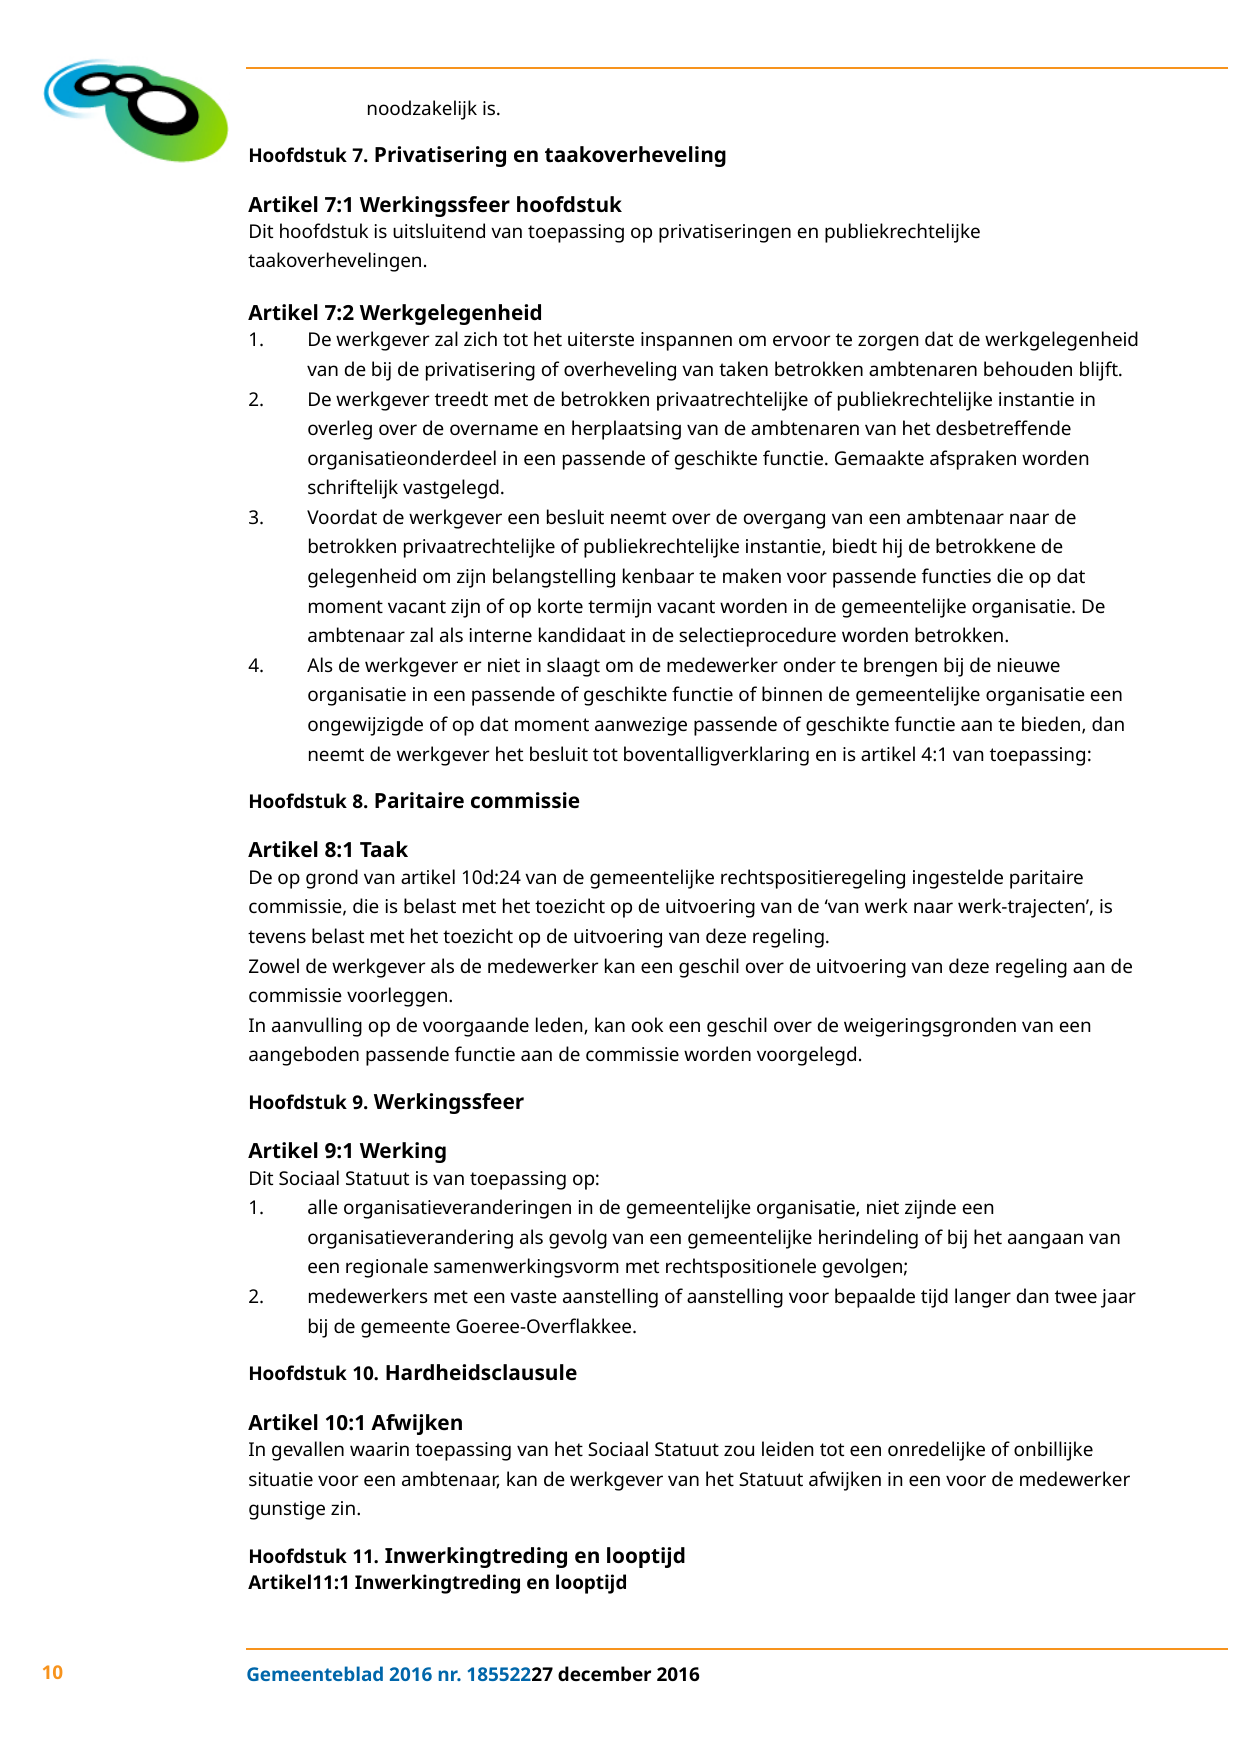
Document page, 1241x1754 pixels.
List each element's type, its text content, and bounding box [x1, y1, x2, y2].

text Zowel de werkgever als de medewerker kan een geschil over de uitvoering van deze regeling aan de commissie voorleggen. [248, 953, 1152, 1008]
text Hoofdstuk 10. Hardheidsclausule [248, 1358, 1152, 1387]
picture [41, 47, 231, 172]
text Artikel 10:1 Afwijken [248, 1408, 1152, 1436]
list De werkgever zal zich tot het uiterste inspannen om ervoor te zorgen dat de werkgelegenheid van de bij de privatisering of overheveling van taken betrokken ambtenaren behouden blijft. [248, 327, 1152, 382]
list Als de werkgever er niet in slaagt om de medewerker onder te brengen bij de nieuwe organisatie in een passende of geschikte functie of binnen de gemeentelijke organisatie een ongewijzigde of op dat moment aanwezige passende of geschikte functie aan te bieden, dan neemt de werkgever het besluit tot boventalligverklaring en is artikel 4:1 van toepassing: [248, 652, 1152, 766]
text In aanvulling op de voorgaande leden, kan ook een geschil over de weigeringsgronden van een aangeboden passende functie aan de commissie worden voorgelegd. [248, 1012, 1152, 1067]
text Artikel 7:1 Werkingssfeer hoofdstuk [248, 190, 1152, 218]
text Dit Sociaal Statuut is van toepassing op: [248, 1165, 1152, 1191]
text Hoofdstuk 7. Privatisering en taakoverheveling [248, 140, 1152, 169]
text Hoofdstuk 8. Paritaire commissie [248, 786, 1152, 815]
text Artikel11:1 Inwerkingtreding en looptijd [248, 1569, 1152, 1595]
text Artikel 9:1 Werking [248, 1136, 1152, 1165]
text Dit hoofdstuk is uitsluitend van toepassing op privatiseringen en publiekrechtelijke taakoverhevelingen. [248, 218, 1152, 273]
text Artikel 8:1 Taak [248, 836, 1152, 864]
text In gevallen waarin toepassing van het Sociaal Statuut zou leiden tot een onredelijke of onbillijke situatie voor een ambtenaar, kan de werkgever van het Statuut afwijken in een voor de medewerker gunstige zin. [248, 1436, 1152, 1521]
list De werkgever treedt met de betrokken privaatrechtelijke of publiekrechtelijke instantie in overleg over de overname en herplaatsing van de ambtenaren van het desbetreffende organisatieonderdeel in een passende of geschikte functie. Gemaakte afspraken worden schriftelijk vastgelegd. [248, 386, 1152, 500]
list noodzakelijk is. [307, 95, 1152, 121]
list medewerkers met een vaste aanstelling of aanstelling voor bepaalde tijd langer dan twee jaar bij de gemeente Goeree-Overflakkee. [248, 1283, 1152, 1338]
text Hoofdstuk 11. Inwerkingtreding en looptijd [248, 1541, 1152, 1569]
list alle organisatieveranderingen in de gemeentelijke organisatie, niet zijnde een organisatieverandering als gevolg van een gemeentelijke herindeling of bij het aangaan van een regionale samenwerkingsvorm met rechtspositionele gevolgen; [248, 1194, 1152, 1279]
text De op grond van artikel 10d:24 van de gemeentelijke rechtspositieregeling ingestelde paritaire commissie, die is belast met het toezicht op de uitvoering van de ‘van werk naar werk-trajecten’, is tevens belast met het toezicht op de uitvoering van deze regeling. [248, 864, 1152, 949]
text Hoofdstuk 9. Werkingssfeer [248, 1087, 1152, 1116]
list Voordat de werkgever een besluit neemt over de overgang van een ambtenaar naar de betrokken privaatrechtelijke of publiekrechtelijke instantie, biedt hij de betrokkene de gelegenheid om zijn belangstelling kenbaar te maken voor passende functies die op dat moment vacant zijn of op korte termijn vacant worden in de gemeentelijke organisatie. De ambtenaar zal als interne kandidaat in de selectieprocedure worden betrokken. [248, 504, 1152, 648]
text Artikel 7:2 Werkgelegenheid [248, 298, 1152, 327]
